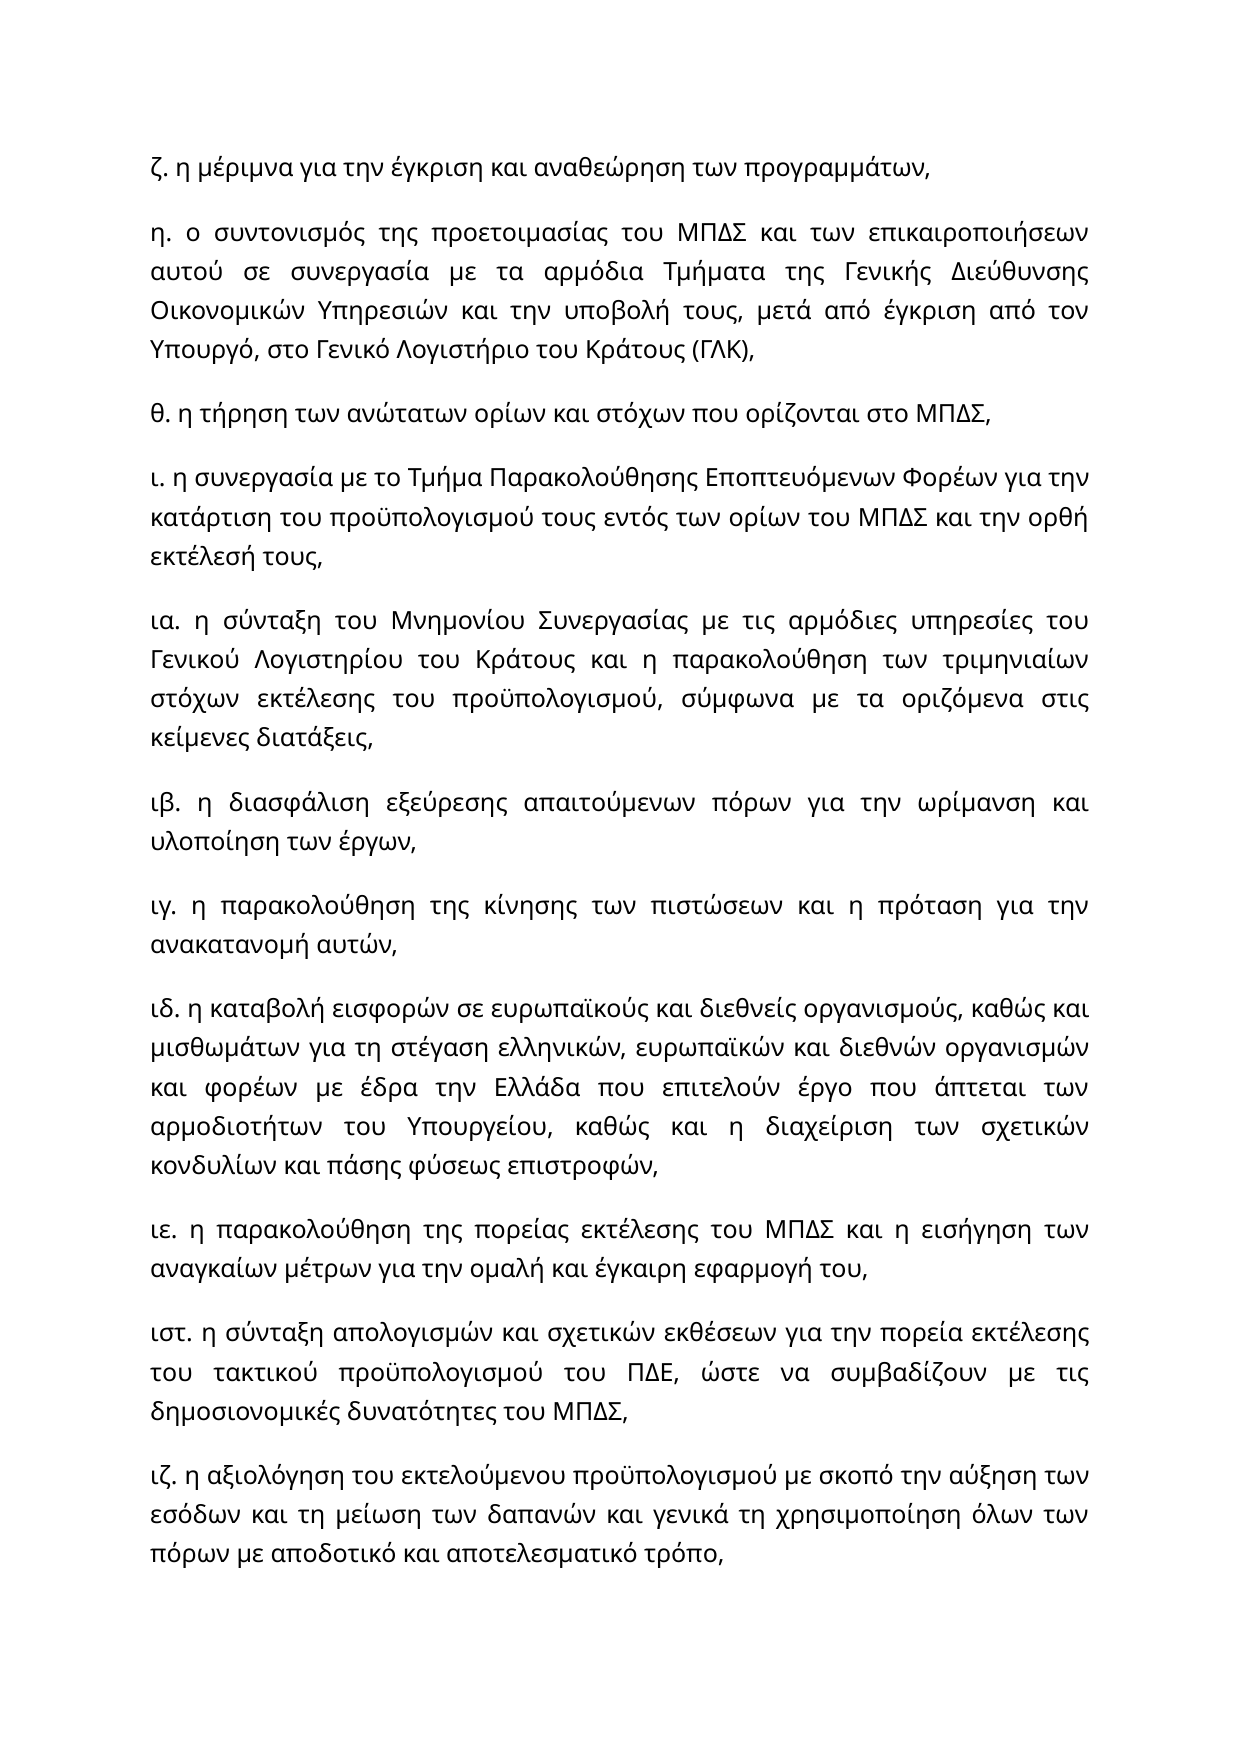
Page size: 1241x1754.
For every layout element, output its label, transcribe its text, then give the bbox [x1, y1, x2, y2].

text ζ. η μέριμνα για την έγκριση και αναθεώρηση των προγραμμάτων, [150, 150, 1090, 184]
text ιστ. η σύνταξη απολογισμών και σχετικών εκθέσεων για την πορεία εκτέλεσης του τακτικού προϋπολογισμού του ΠΔΕ, ώστε να συμβαδίζουν με τις δημοσιονομικές δυνατότητες του ΜΠΔΣ, [150, 1315, 1090, 1427]
text ιβ. η διασφάλιση εξεύρεσης απαιτούμενων πόρων για την ωρίμανση και υλοποίηση των έργων, [150, 784, 1090, 857]
text ιγ. η παρακολούθηση της κίνησης των πιστώσεων και η πρόταση για την ανακατανομή αυτών, [150, 887, 1090, 961]
text η. ο συντονισμός της προετοιμασίας του ΜΠΔΣ και των επικαιροποιήσεων αυτού σε συνεργασία με τα αρμόδια Τμήματα της Γενικής Διεύθυνσης Οικονομικών Υπηρεσιών και την υποβολή τους, μετά από έγκριση από τον Υπουργό, στο Γενικό Λογιστήριο του Κράτους (ΓΛΚ), [150, 214, 1090, 366]
text ι. η συνεργασία με το Τμήμα Παρακολούθησης Εποπτευόμενων Φορέων για την κατάρτιση του προϋπολογισμού τους εντός των ορίων του ΜΠΔΣ και την ορθή εκτέλεσή τους, [150, 460, 1090, 572]
text ιε. η παρακολούθηση της πορείας εκτέλεσης του ΜΠΔΣ και η εισήγηση των αναγκαίων μέτρων για την ομαλή και έγκαιρη εφαρμογή του, [150, 1212, 1090, 1285]
text θ. η τήρηση των ανώτατων ορίων και στόχων που ορίζονται στο ΜΠΔΣ, [150, 396, 1090, 430]
text ια. η σύνταξη του Μνημονίου Συνεργασίας με τις αρμόδιες υπηρεσίες του Γενικού Λογιστηρίου του Κράτους και η παρακολούθηση των τριμηνιαίων στόχων εκτέλεσης του προϋπολογισμού, σύμφωνα με τα οριζόμενα στις κείμενες διατάξεις, [150, 602, 1090, 754]
text ιζ. η αξιολόγηση του εκτελούμενου προϋπολογισμού με σκοπό την αύξηση των εσόδων και τη μείωση των δαπανών και γενικά τη χρησιμοποίηση όλων των πόρων με αποδοτικό και αποτελεσματικό τρόπο, [150, 1457, 1090, 1570]
text ιδ. η καταβολή εισφορών σε ευρωπαϊκούς και διεθνείς οργανισμούς, καθώς και μισθωμάτων για τη στέγαση ελληνικών, ευρωπαϊκών και διεθνών οργανισμών και φορέων με έδρα την Ελλάδα που επιτελούν έργο που άπτεται των αρμοδιοτήτων του Υπουργείου, καθώς και η διαχείριση των σχετικών κονδυλίων και πάσης φύσεως επιστροφών, [150, 991, 1090, 1182]
